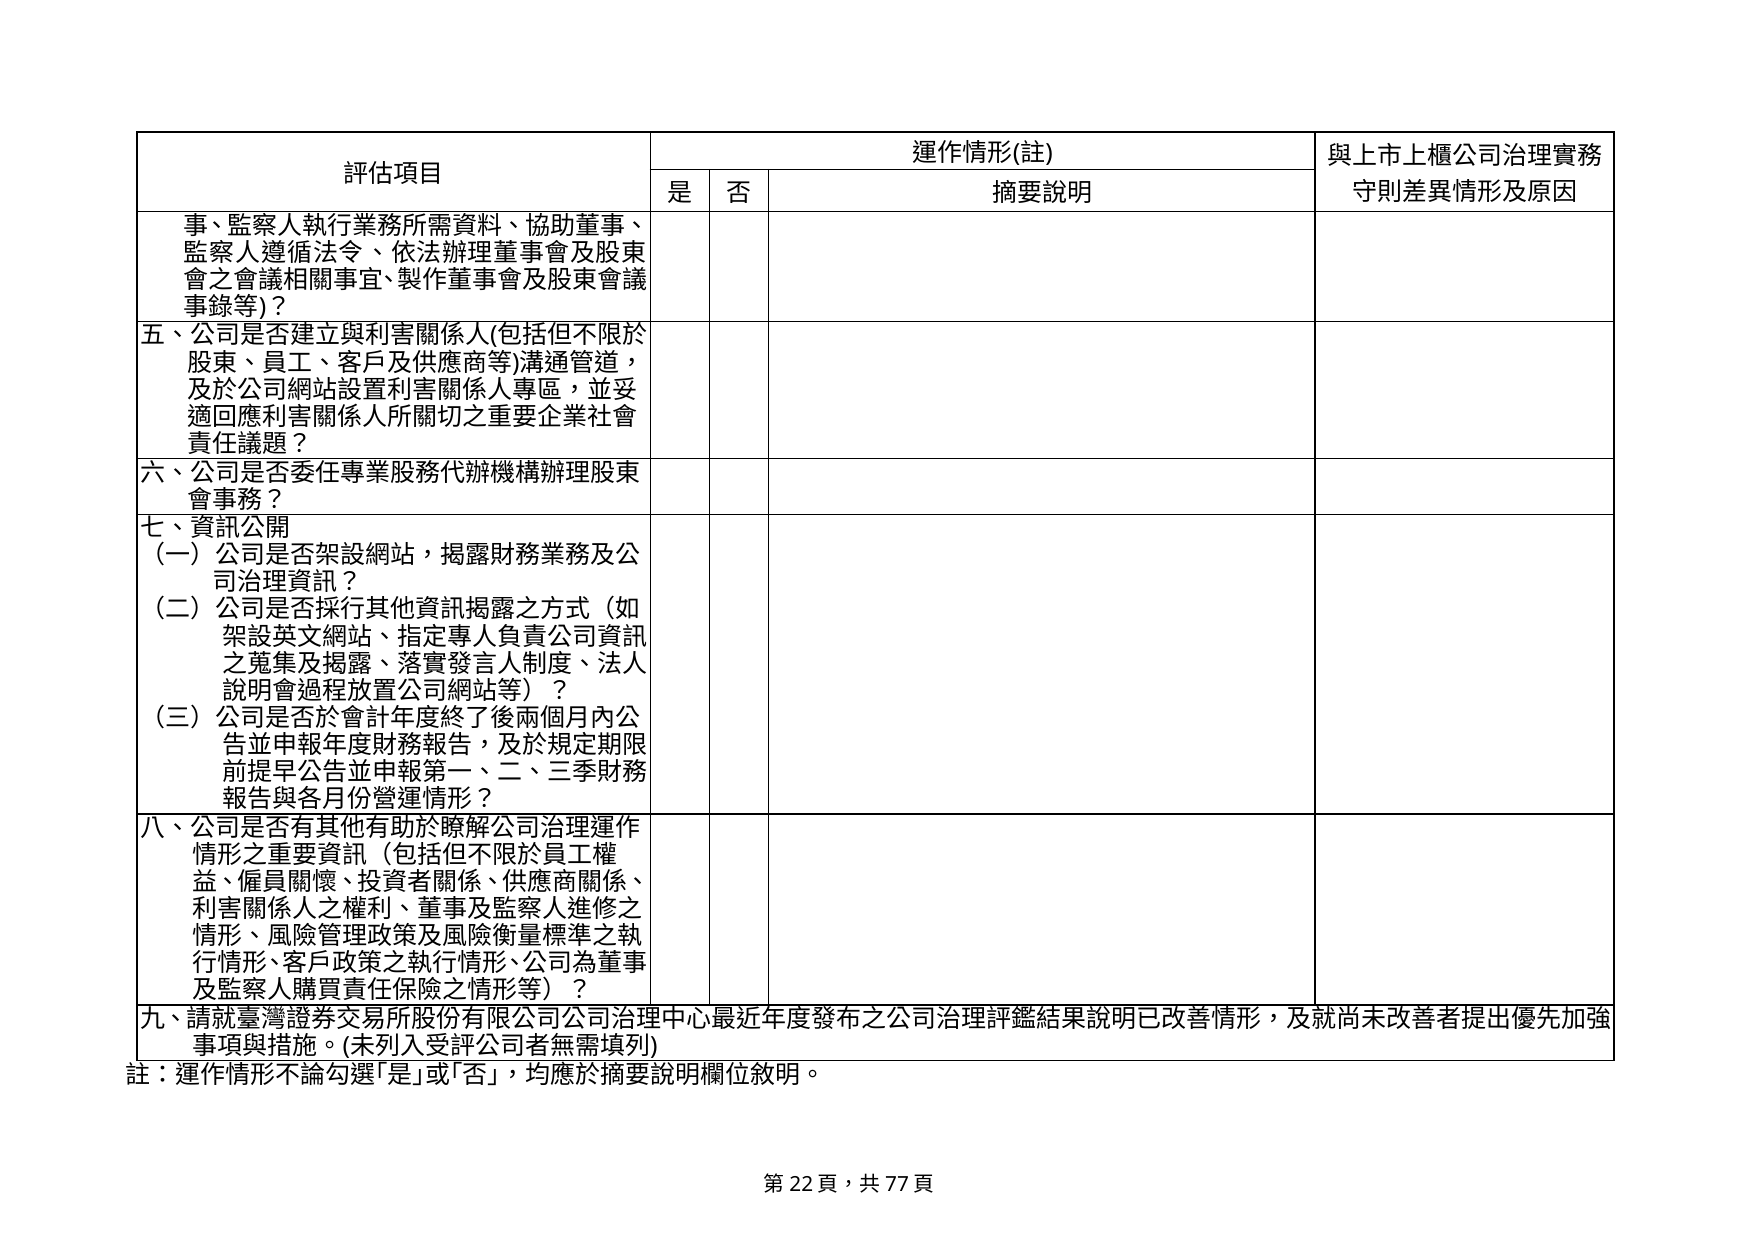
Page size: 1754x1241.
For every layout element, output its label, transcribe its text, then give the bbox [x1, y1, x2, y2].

table_cell 七、資訊公開 （一）公司是否架設網站，揭露財務業務及公司治理資訊？ （二）公司是否採行其他資訊揭露之方式（如架設英文網站、指定專人負責公司資訊之蒐集及揭露、落實發言人制度、法人說明會過程放置公司網站等）？ （三）公司是否於會計年度終了後兩個月內公告並申報年度財務報告，及於規定期限前提早公告並申報第一、二、三季財務報告與各月份營運情形？ [138, 515, 650, 813]
table_cell [710, 515, 768, 813]
table_cell [710, 459, 768, 513]
table_cell 是 [651, 170, 709, 211]
table_cell [651, 322, 709, 458]
text 註：運作情形不論勾選｢是｣或｢否｣，均應於摘要說明欄位敘明。 [125, 1061, 1623, 1088]
table_cell [1316, 322, 1613, 458]
table_cell 摘要說明 [769, 170, 1314, 211]
table_cell [769, 515, 1314, 813]
table_cell 事、監察人執行業務所需資料、協助董事、監察人遵循法令、依法辦理董事會及股東會之會議相關事宜、製作董事會及股東會議事錄等)？ [138, 212, 650, 321]
table_cell 九、請就臺灣證券交易所股份有限公司公司治理中心最近年度發布之公司治理評鑑結果說明已改善情形，及就尚未改善者提出優先加強事項與措施。(未列入受評公司者無需填列) [138, 1006, 1613, 1060]
table_cell [1316, 212, 1613, 321]
table_header 與上市上櫃公司治理實務守則差異情形及原因 [1316, 133, 1613, 211]
table_cell [710, 322, 768, 458]
table_cell [769, 212, 1314, 321]
table_cell [1316, 515, 1613, 813]
table_cell [651, 815, 709, 1004]
table_cell [651, 515, 709, 813]
table_cell 五、公司是否建立與利害關係人(包括但不限於股東、員工、客戶及供應商等)溝通管道，及於公司網站設置利害關係人專區，並妥適回應利害關係人所關切之重要企業社會責任議題？ [138, 322, 650, 458]
table_cell [1316, 459, 1613, 513]
table_cell [769, 815, 1314, 1004]
table_cell [651, 212, 709, 321]
table_cell [710, 212, 768, 321]
table_cell [651, 459, 709, 513]
table_cell 否 [710, 170, 768, 211]
table_cell [1316, 815, 1613, 1004]
table_header 運作情形(註) [651, 133, 1314, 169]
table_cell [769, 459, 1314, 513]
table_cell [769, 322, 1314, 458]
table_cell 六、公司是否委任專業股務代辦機構辦理股東會事務？ [138, 459, 650, 513]
table_cell 八、公司是否有其他有助於瞭解公司治理運作情形之重要資訊（包括但不限於員工權益、僱員關懷、投資者關係、供應商關係、利害關係人之權利、董事及監察人進修之情形、風險管理政策及風險衡量標準之執行情形、客戶政策之執行情形、公司為董事及監察人購買責任保險之情形等）？ [138, 815, 650, 1004]
table_header 評估項目 [138, 133, 650, 211]
table_cell [710, 815, 768, 1004]
